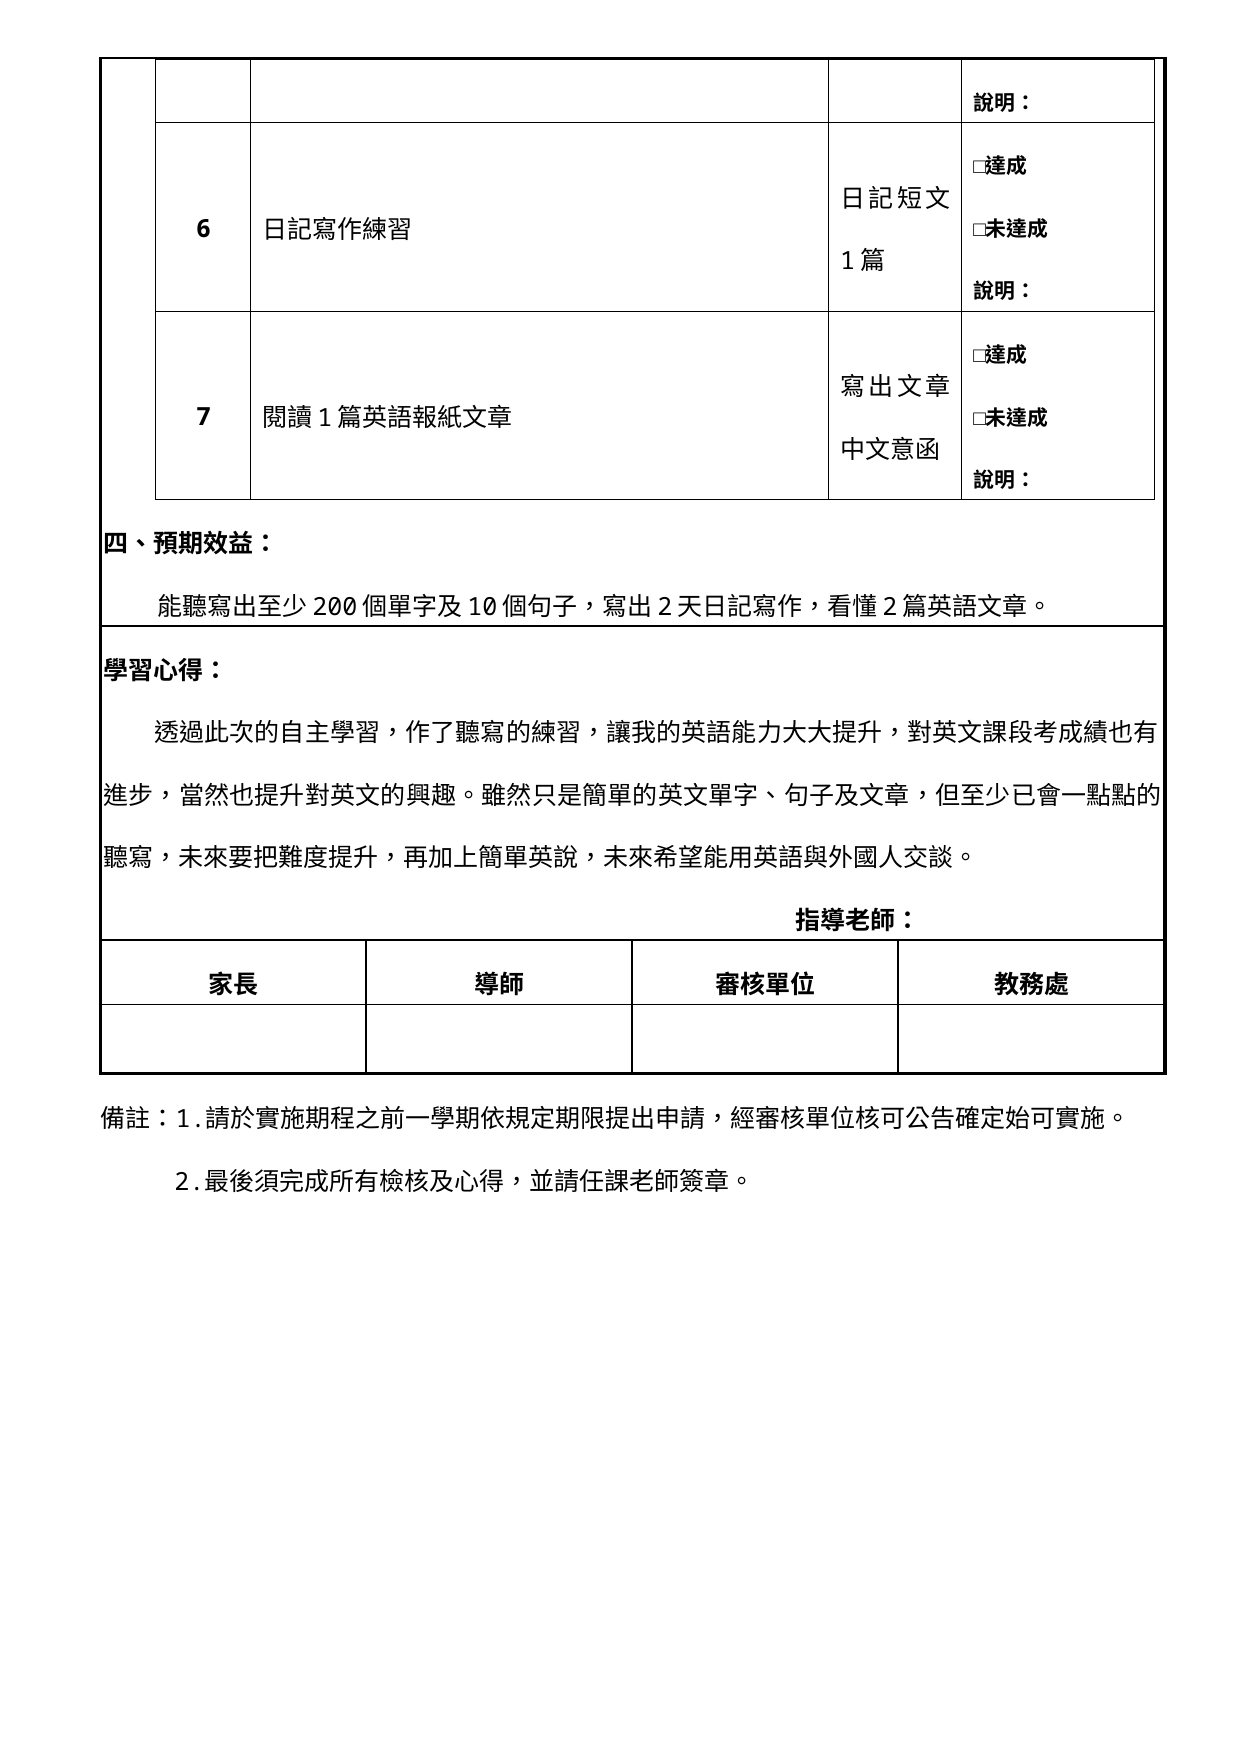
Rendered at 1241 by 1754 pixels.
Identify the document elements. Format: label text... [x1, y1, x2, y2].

table_cell [367, 1005, 631, 1072]
table_cell [156, 60, 250, 122]
text 2.最後須完成所有檢核及心得，並請任課老師簽章。 [174, 1138, 1140, 1200]
table_cell 閱讀1篇英語報紙文章 [251, 312, 828, 499]
table_cell 日記寫作練習 [251, 123, 828, 311]
table_cell [899, 1005, 1163, 1072]
table_cell 7 [156, 312, 250, 499]
table_cell [633, 1005, 897, 1072]
table_cell [102, 1005, 365, 1072]
table_cell [251, 60, 828, 122]
table_cell 學習心得： 透過此次的自主學習，作了聽寫的練習，讓我的英語能力大大提升，對英文課段考成績也有進步，當然也提升對英文的興趣。雖然只是簡單的英文單字、句子及文章，但至少已會一點點的聽寫，未來要把難度提升，再加上簡單英說，未來希望能用英語與外國人交談。 指導老師： [102, 627, 1163, 939]
table_cell □達成 □未達成 說明： [962, 312, 1154, 499]
table_cell 家長 [102, 941, 365, 1003]
table_cell 審核單位 [633, 941, 897, 1003]
table_cell 寫出文章中文意函 [829, 312, 961, 499]
table_cell □達成 □未達成 說明： [962, 123, 1154, 311]
table_cell 說明： [962, 60, 1154, 122]
table_cell 導師 [367, 941, 631, 1003]
table_cell 目的： 提升基礎英語聽力及寫作能力。 實施方式： 閱讀英語文章、英聽練習及日記寫作。 實施內容： 四、預期效益： 能聽寫出至少200個單字及10個句子，寫出2天日記寫作，看懂2篇英語文章。 [102, 59, 1163, 625]
table_cell 教務處 [899, 941, 1163, 1003]
table_cell 日記短文1篇 [829, 123, 961, 311]
table_cell 6 [156, 123, 250, 311]
table_cell [829, 60, 961, 122]
text 備註：1.請於實施期程之前一學期依規定期限提出申請，經審核單位核可公告確定始可實施。 [100, 1075, 1140, 1138]
